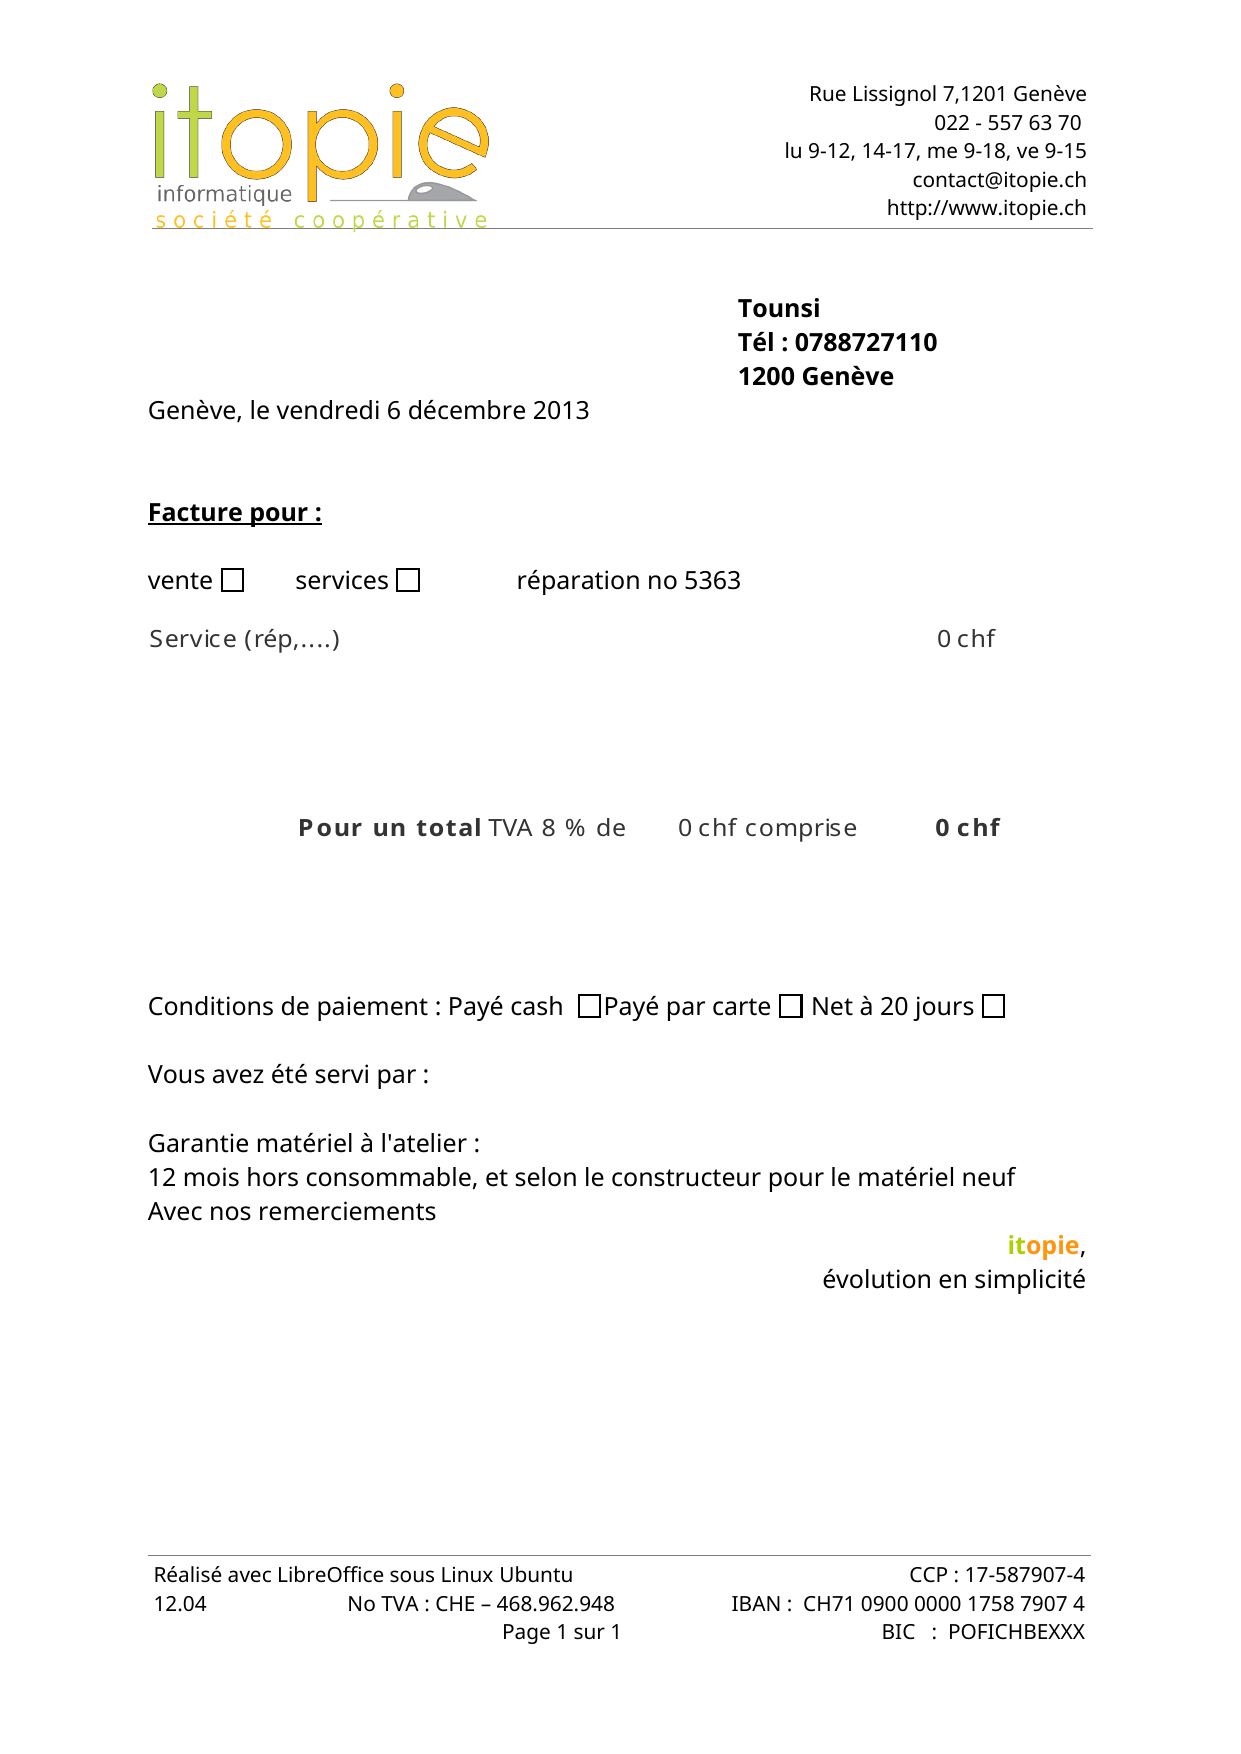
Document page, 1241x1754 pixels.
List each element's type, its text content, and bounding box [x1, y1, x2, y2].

text 12 mois hors consommable, et selon le constructeur pour le matériel neuf [148, 1159, 1093, 1193]
picture [138, 72, 500, 244]
text vente services réparation no 5363 [148, 563, 1093, 597]
text Garantie matériel à l'atelier : [148, 1125, 1093, 1159]
text évolution en simplicité [148, 1262, 1093, 1296]
text Genève, le vendredi 6 décembre 2013 [148, 392, 1093, 427]
text Tél : 0788727110 [148, 324, 1093, 358]
text 1200 Genève [148, 358, 1093, 392]
text Conditions de paiement : Payé cash Payé par carte Net à 20 jours [148, 989, 1093, 1023]
text Vous avez été servi par : [148, 1057, 1093, 1091]
text Tounsi [148, 290, 1093, 324]
text itopie, [148, 1227, 1093, 1262]
text Avec nos remerciements [148, 1193, 1093, 1227]
text Facture pour : [148, 495, 1093, 529]
